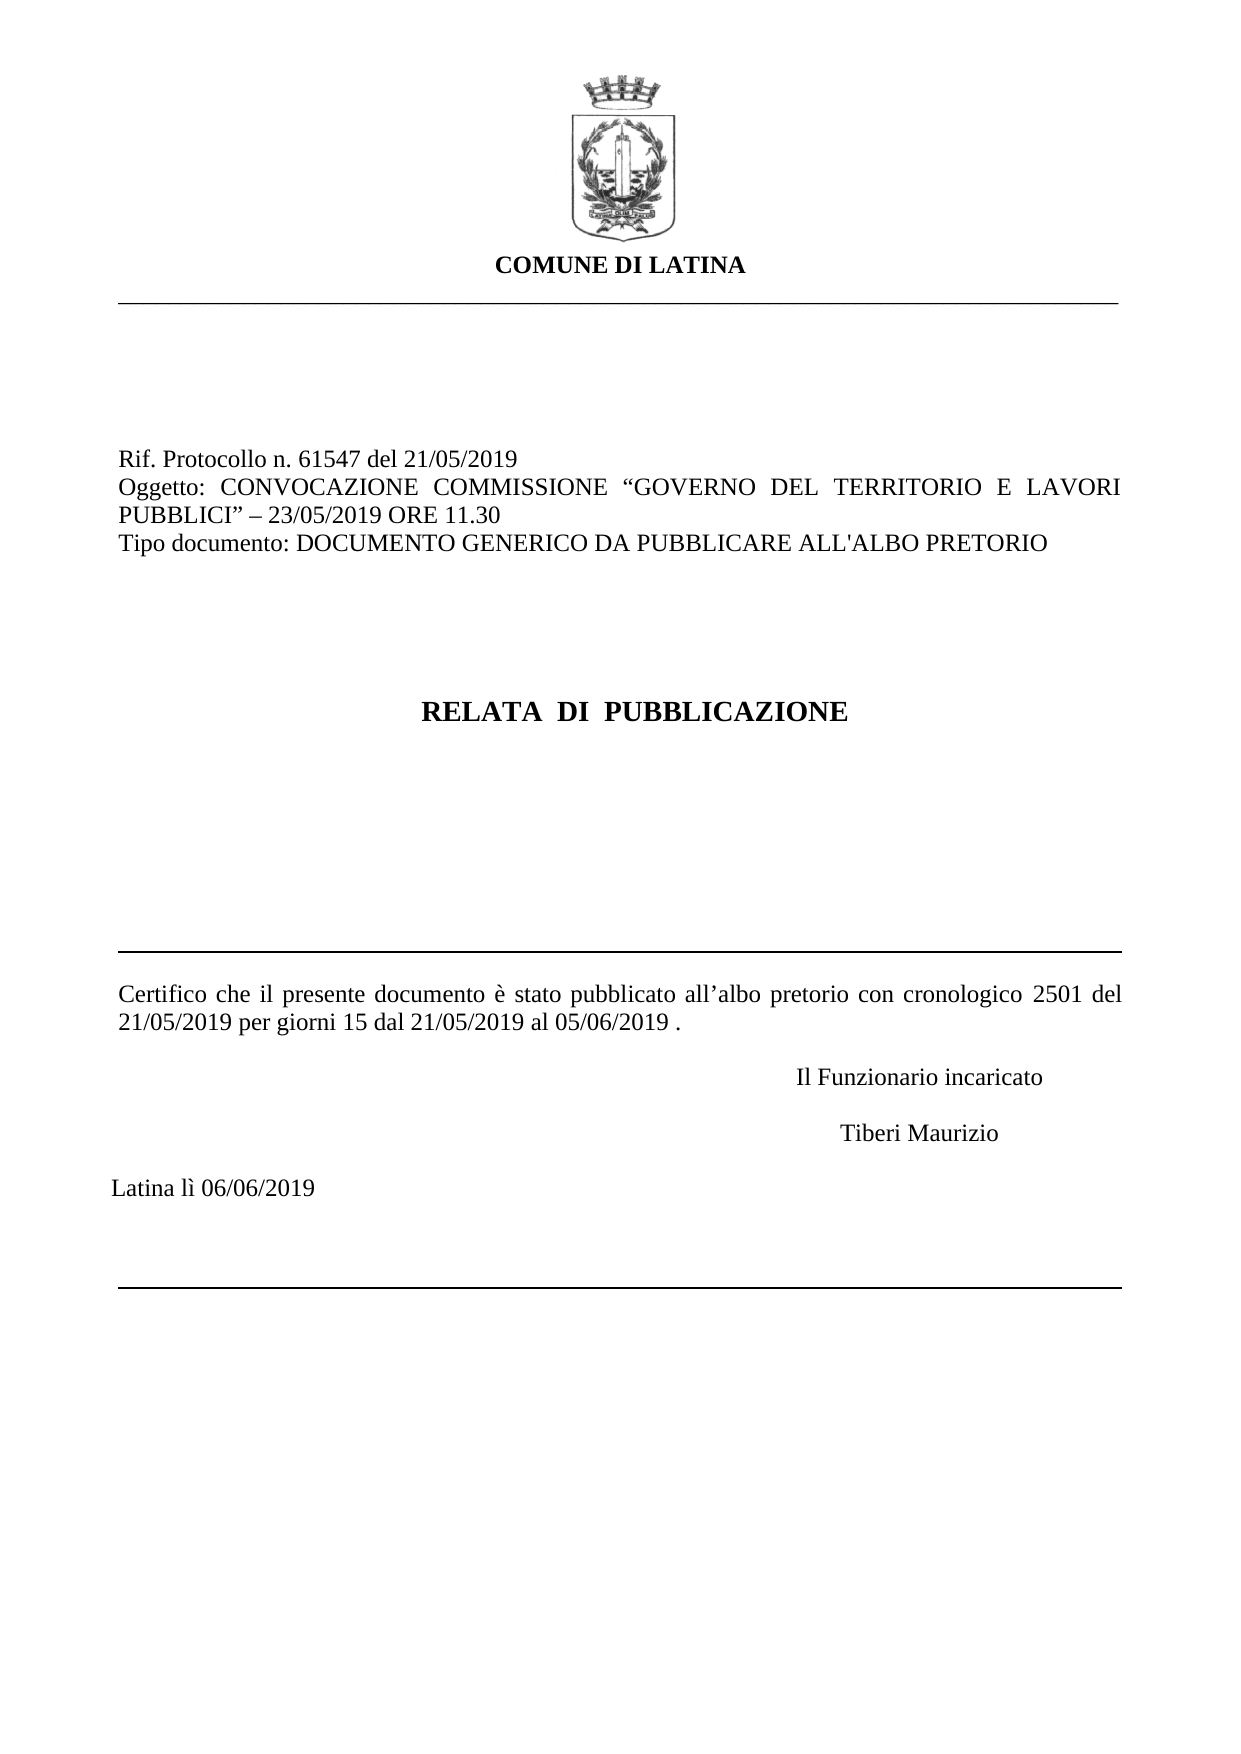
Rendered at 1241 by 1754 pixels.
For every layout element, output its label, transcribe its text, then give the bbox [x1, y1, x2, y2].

table_cell [111, 1091, 591, 1119]
table_header [111, 1063, 591, 1091]
table_header [591, 1063, 692, 1091]
table_header Il Funzionario incaricato [709, 1063, 1129, 1091]
text Certifico che il presente documento è stato pubblicato all’albo pretorio con cronologico 2501 del 21/05/2019 per giorni 15 dal 21/05/2019 al 05/06/2019 . [118, 980, 1122, 1036]
table_header [692, 1063, 709, 1091]
table_cell [591, 1119, 692, 1146]
table_cell [709, 1091, 1129, 1119]
table_cell [692, 1119, 709, 1146]
table_cell [709, 1174, 1129, 1202]
table_cell [692, 1146, 709, 1174]
table_cell Tiberi Maurizio [709, 1119, 1129, 1146]
table_cell [111, 1146, 591, 1174]
text Rif. Protocollo n. 61547 del 21/05/2019 [118, 446, 1122, 473]
table_cell [591, 1146, 692, 1174]
table_cell Latina lì 06/06/2019 [111, 1174, 591, 1202]
text Tipo documento: DOCUMENTO GENERICO DA PUBBLICARE ALL'ALBO PRETORIO [118, 529, 1122, 556]
table_cell [111, 1119, 591, 1146]
table_cell [591, 1091, 692, 1119]
text Oggetto: CONVOCAZIONE COMMISSIONE “GOVERNO DEL TERRITORIO E LAVORI PUBBLICI” – 23/05/2019 ORE 11.30 [118, 473, 1122, 529]
table_cell [591, 1174, 692, 1202]
table_cell [692, 1091, 709, 1119]
table_cell [709, 1146, 1129, 1174]
picture [556, 75, 685, 252]
subtitle RELATA DI PUBBLICAZIONE [118, 695, 1122, 727]
table_cell [692, 1174, 709, 1202]
